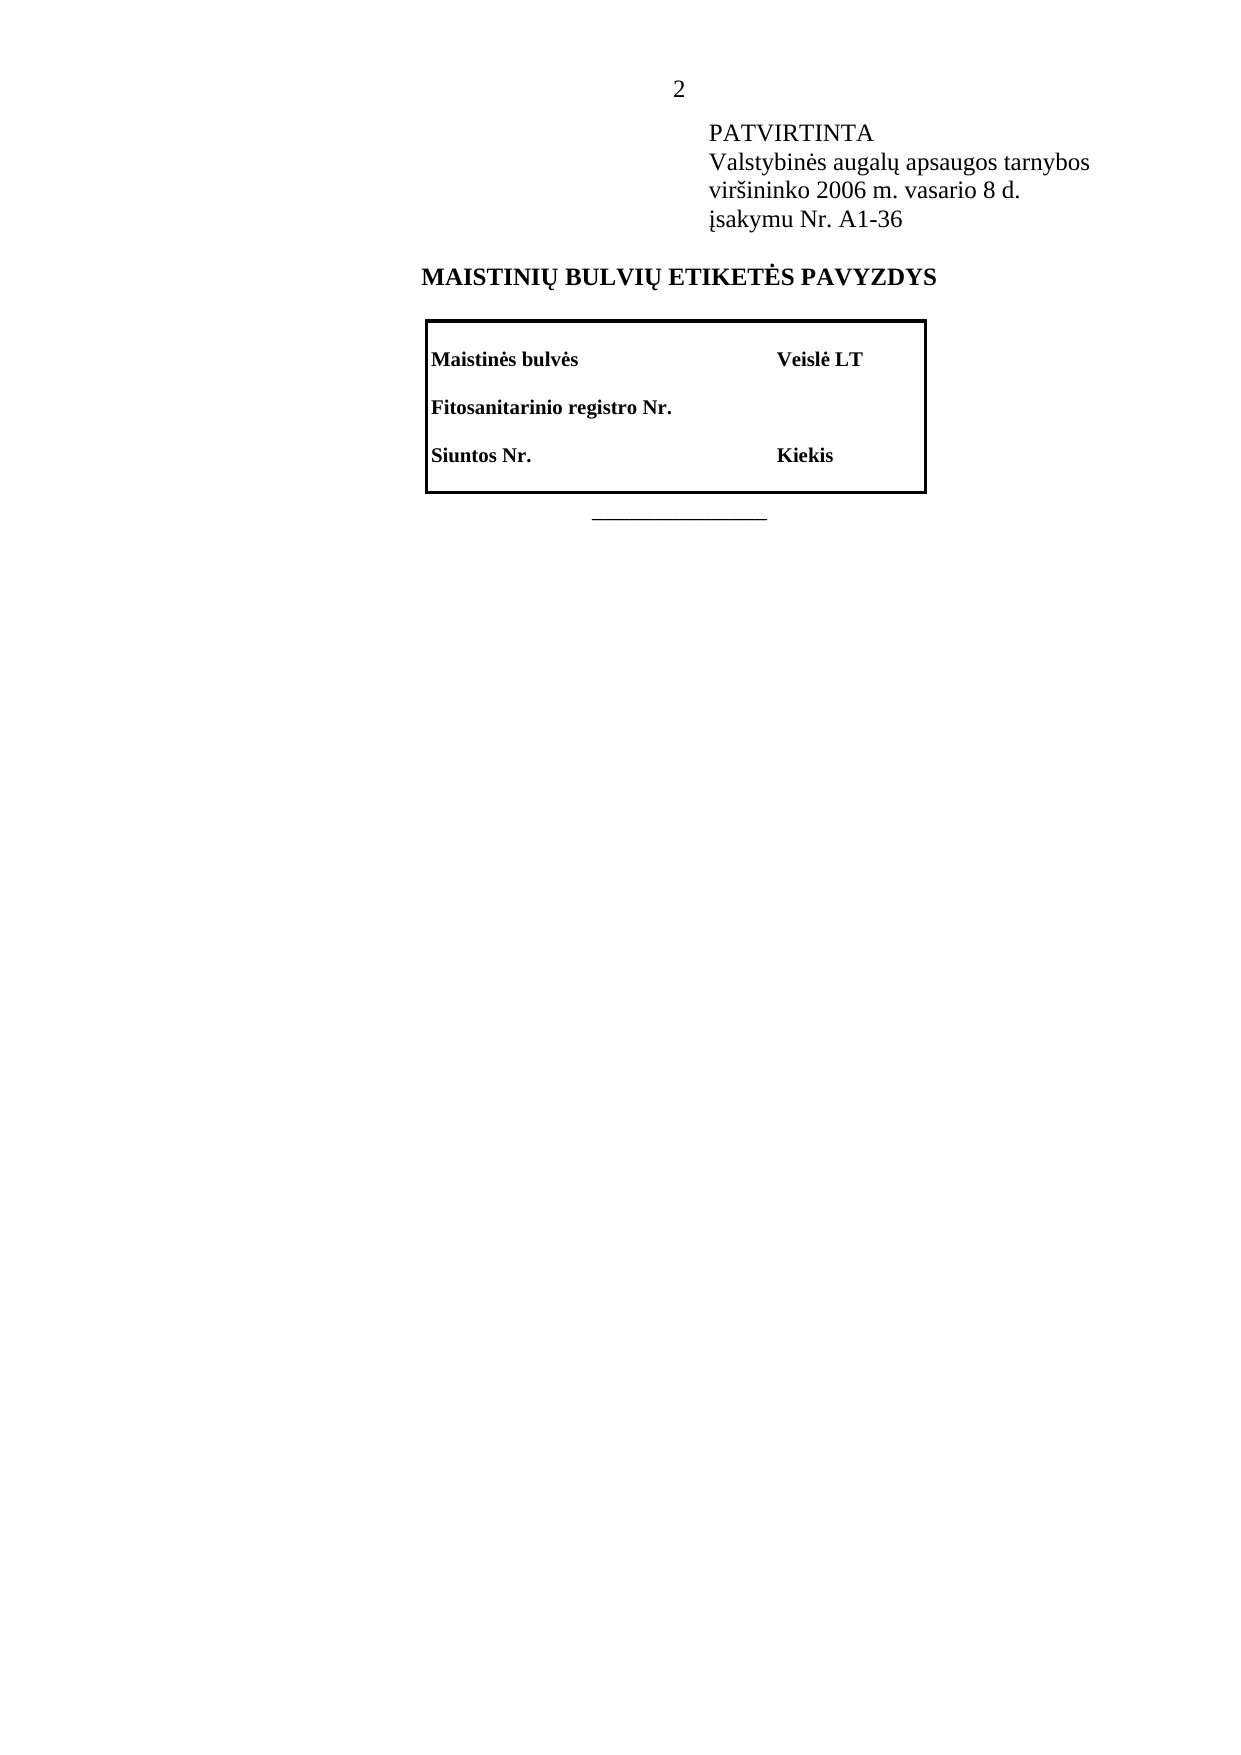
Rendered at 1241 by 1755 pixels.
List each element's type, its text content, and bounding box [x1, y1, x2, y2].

table_header [177, 319, 425, 491]
text Valstybinės augalų apsaugos tarnybos [177, 147, 1181, 176]
table_header [927, 319, 1181, 491]
text ______________ [177, 494, 1181, 523]
text PATVIRTINTA [177, 118, 1181, 147]
text įsakymu Nr. A1-36 [177, 204, 1181, 233]
text MAISTINIŲ BULVIŲ ETIKETĖS PAVYZDYS [177, 262, 1181, 291]
text viršininko 2006 m. vasario 8 d. [177, 176, 1181, 204]
